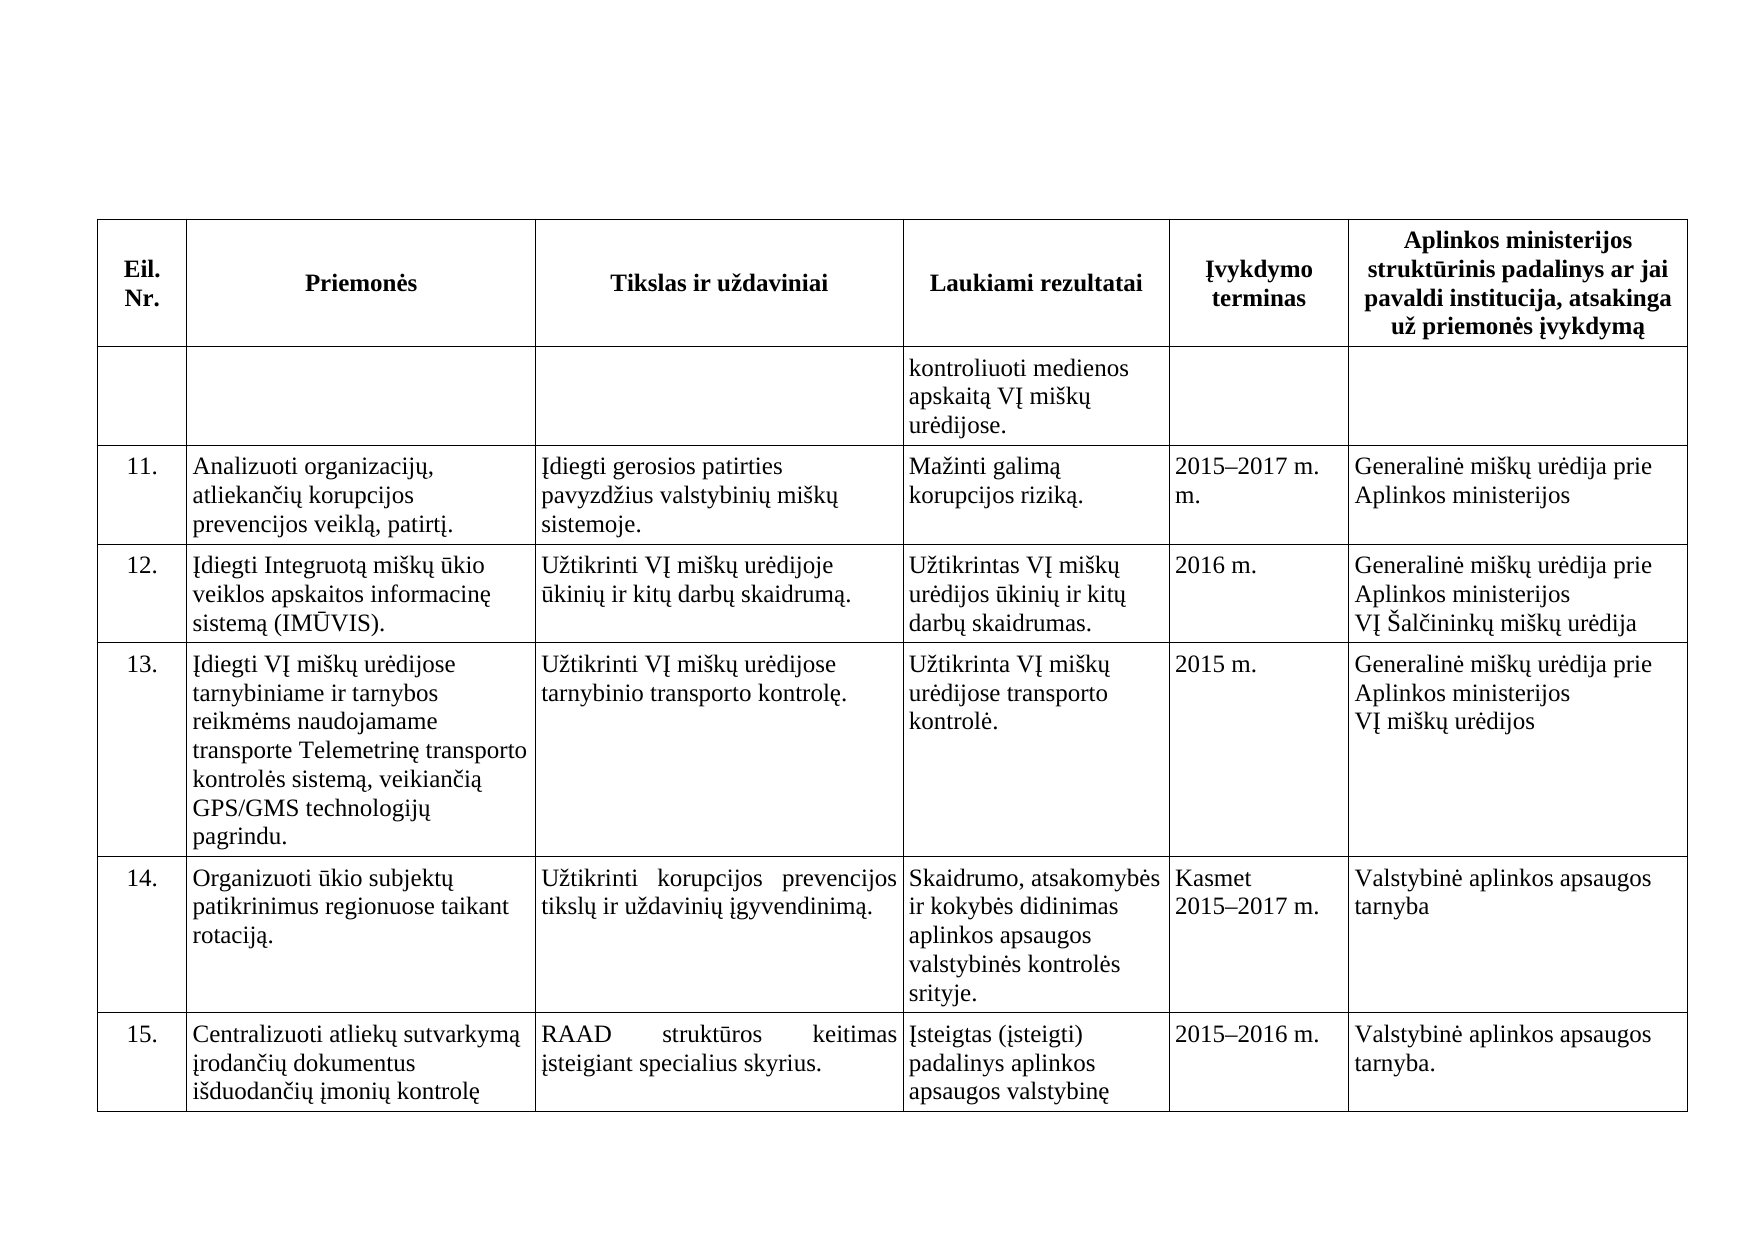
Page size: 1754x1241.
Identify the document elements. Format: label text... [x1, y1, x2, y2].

table_cell Generalinė miškų urėdija prie Aplinkos ministerijos VĮ miškų urėdijos [1349, 643, 1687, 856]
table_cell Įdiegti Integruotą miškų ūkio veiklos apskaitos informacinę sistemą (IMŪVIS). [187, 545, 535, 642]
table_header Laukiami rezultatai [904, 220, 1169, 346]
table_header Eil. Nr. [98, 220, 186, 346]
table_cell [1688, 544, 1693, 642]
table_cell Valstybinė aplinkos apsaugos tarnyba [1349, 857, 1687, 1012]
table_cell 2015–2016 m. [1170, 1013, 1348, 1111]
table_cell Užtikrinta VĮ miškų urėdijose transporto kontrolė. [904, 643, 1169, 856]
table_cell Kasmet 2015–2017 m. [1170, 857, 1348, 1012]
table_cell Užtikrinti VĮ miškų urėdijoje ūkinių ir kitų darbų skaidrumą. [536, 545, 903, 642]
table_cell 11. [98, 446, 186, 543]
table_cell Įdiegti VĮ miškų urėdijose tarnybiniame ir tarnybos reikmėms naudojamame transporte Telemetrinę transporto kontrolės sistemą, veikiančią GPS/GMS technologijų pagrindu. [187, 643, 535, 856]
table_cell Valstybinė aplinkos apsaugos tarnyba. [1349, 1013, 1687, 1111]
table_cell [536, 347, 903, 445]
table_header [1688, 219, 1693, 346]
table_cell 14. [98, 857, 186, 1012]
table_cell [1688, 856, 1693, 1012]
table_header Tikslas ir uždaviniai [536, 220, 903, 346]
table_cell 2015–2017 m. m. [1170, 446, 1348, 543]
table_cell Užtikrinti korupcijos prevencijos tikslų ir uždavinių įgyvendinimą. [536, 857, 903, 1012]
table_cell Skaidrumo, atsakomybės ir kokybės didinimas aplinkos apsaugos valstybinės kontrolės srityje. [904, 857, 1169, 1012]
table_header Priemonės [187, 220, 535, 346]
table_cell Generalinė miškų urėdija prie Aplinkos ministerijos [1349, 446, 1687, 543]
table_cell Užtikrintas VĮ miškų urėdijos ūkinių ir kitų darbų skaidrumas. [904, 545, 1169, 642]
table_cell 12. [98, 545, 186, 642]
table_cell kontroliuoti medienos apskaitą VĮ miškų urėdijose. [904, 347, 1169, 445]
table_cell [1170, 347, 1348, 445]
table_cell Mažinti galimą korupcijos riziką. [904, 446, 1169, 543]
table_cell Įdiegti gerosios patirties pavyzdžius valstybinių miškų sistemoje. [536, 446, 903, 543]
table_cell Centralizuoti atliekų sutvarkymą įrodančių dokumentus išduodančių įmonių kontrolę [187, 1013, 535, 1111]
table_cell RAAD struktūros keitimas įsteigiant specialius skyrius. [536, 1013, 903, 1111]
table_cell Analizuoti organizacijų, atliekančių korupcijos prevencijos veiklą, patirtį. [187, 446, 535, 543]
table_cell [98, 347, 186, 445]
table_cell [1688, 445, 1693, 543]
table_cell [1688, 346, 1693, 445]
table_cell [187, 347, 535, 445]
table_cell [1688, 1012, 1693, 1111]
table_cell 13. [98, 643, 186, 856]
table_cell Generalinė miškų urėdija prie Aplinkos ministerijos VĮ Šalčininkų miškų urėdija [1349, 545, 1687, 642]
table_cell 2015 m. [1170, 643, 1348, 856]
table_header Įvykdymo terminas [1170, 220, 1348, 346]
table_cell Užtikrinti VĮ miškų urėdijose tarnybinio transporto kontrolę. [536, 643, 903, 856]
table_cell [1349, 347, 1687, 445]
table_cell Įsteigtas (įsteigti) padalinys aplinkos apsaugos valstybinę [904, 1013, 1169, 1111]
table_cell Organizuoti ūkio subjektų patikrinimus regionuose taikant rotaciją. [187, 857, 535, 1012]
table_cell 2016 m. [1170, 545, 1348, 642]
table_cell [1688, 642, 1693, 856]
table_header Aplinkos ministerijos struktūrinis padalinys ar jai pavaldi institucija, atsakinga už priemonės įvykdymą [1349, 220, 1687, 346]
table_cell 15. [98, 1013, 186, 1111]
